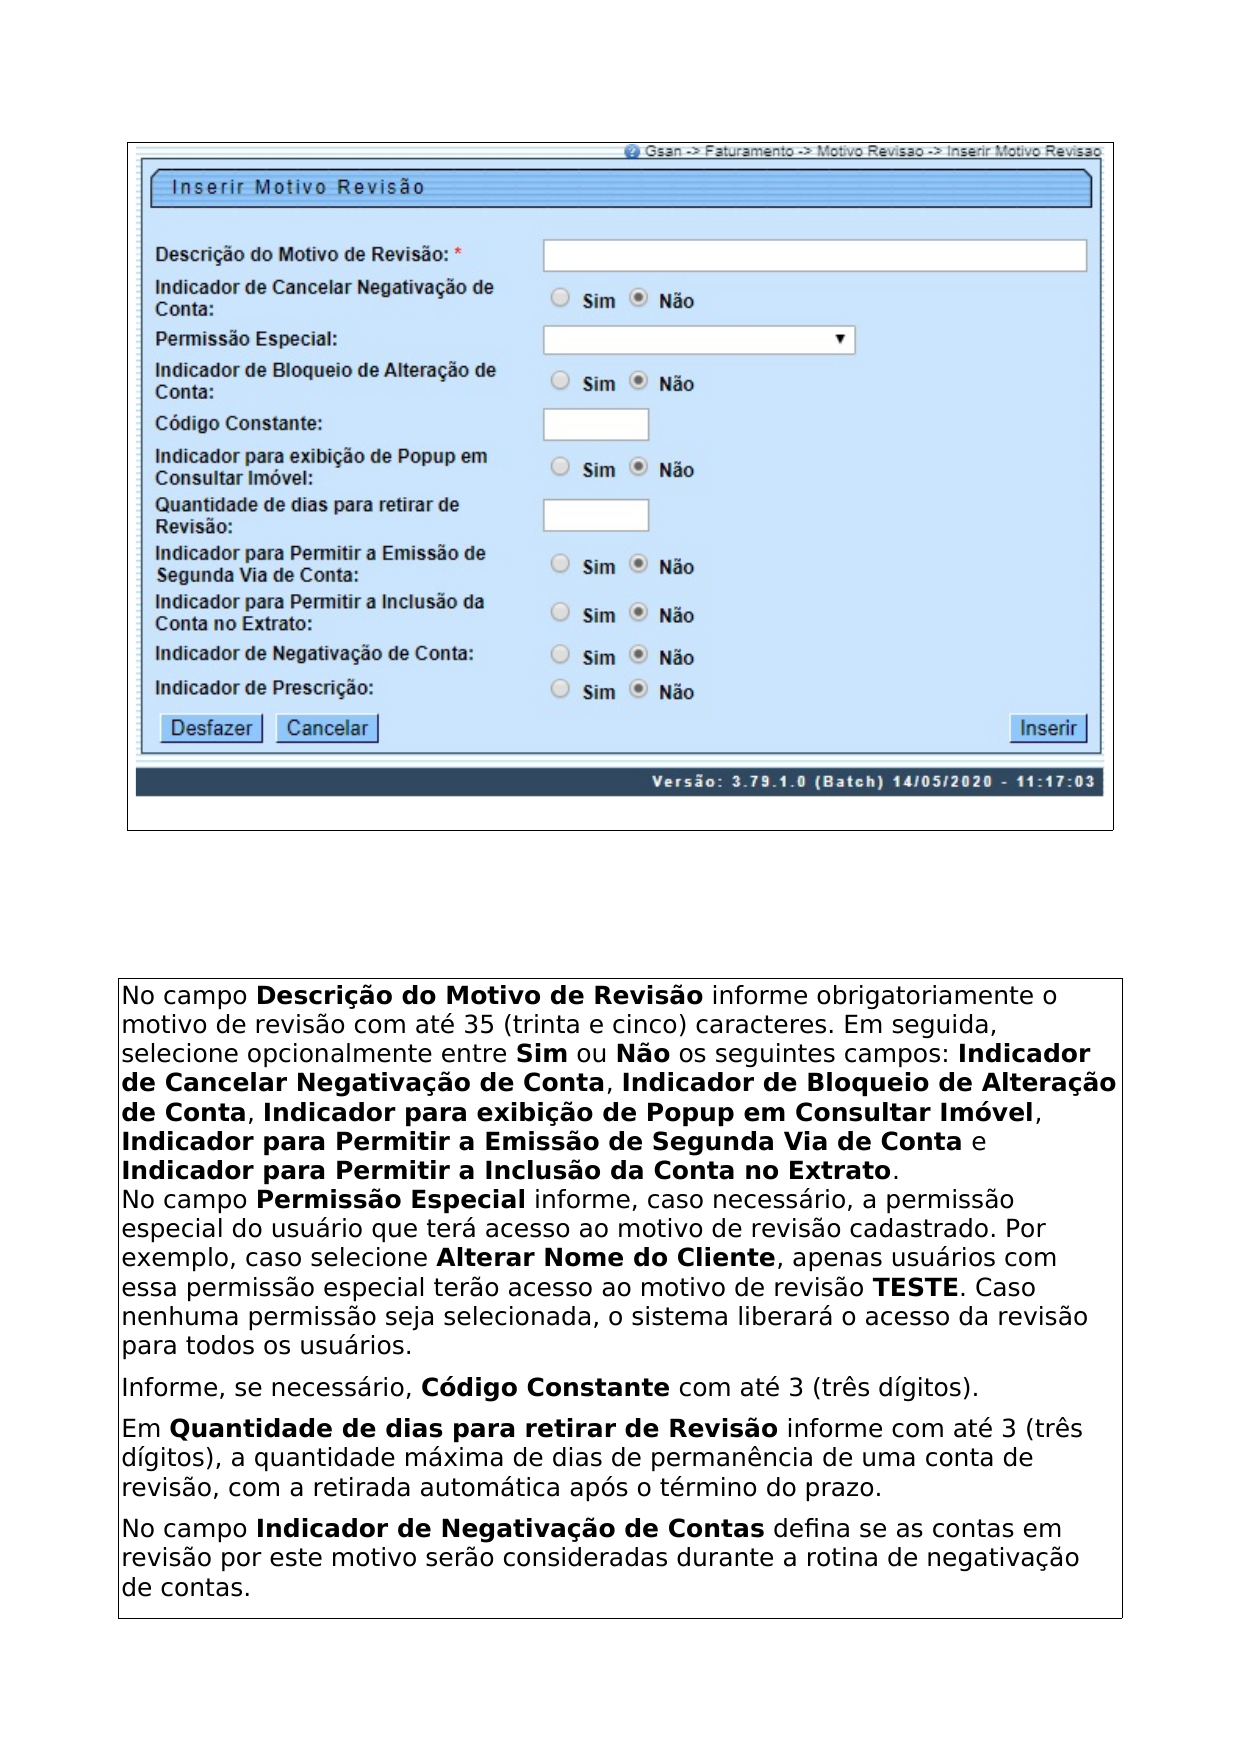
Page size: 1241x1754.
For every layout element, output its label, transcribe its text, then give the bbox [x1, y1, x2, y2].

picture [135, 144, 1105, 798]
table_header [128, 143, 1113, 830]
table_header No campo Descrição do Motivo de Revisão informe obrigatoriamente o motivo de revisão com até 35 (trinta e cinco) caracteres. Em seguida, selecione opcionalmente entre Sim ou Não os seguintes campos: Indicador de Cancelar Negativação de Conta, Indicador de Bloqueio de Alteração de Conta, Indicador para exibição de Popup em Consultar Imóvel, Indicador para Permitir a Emissão de Segunda Via de Conta e Indicador para Permitir a Inclusão da Conta no Extrato. No campo Permissão Especial informe, caso necessário, a permissão especial do usuário que terá acesso ao motivo de revisão cadastrado. Por exemplo, caso selecione Alterar Nome do Cliente, apenas usuários com essa permissão especial terão acesso ao motivo de revisão TESTE. Caso nenhuma permissão seja selecionada, o sistema liberará o acesso da revisão para todos os usuários. Informe, se necessário, Código Constante com até 3 (três dígitos). Em Quantidade de dias para retirar de Revisão informe com até 3 (três dígitos), a quantidade máxima de dias de permanência de uma conta de revisão, com a retirada automática após o término do prazo. No campo Indicador de Negativação de Contas defina se as contas em revisão por este motivo serão consideradas durante a rotina de negativação de contas. [119, 979, 1122, 1617]
